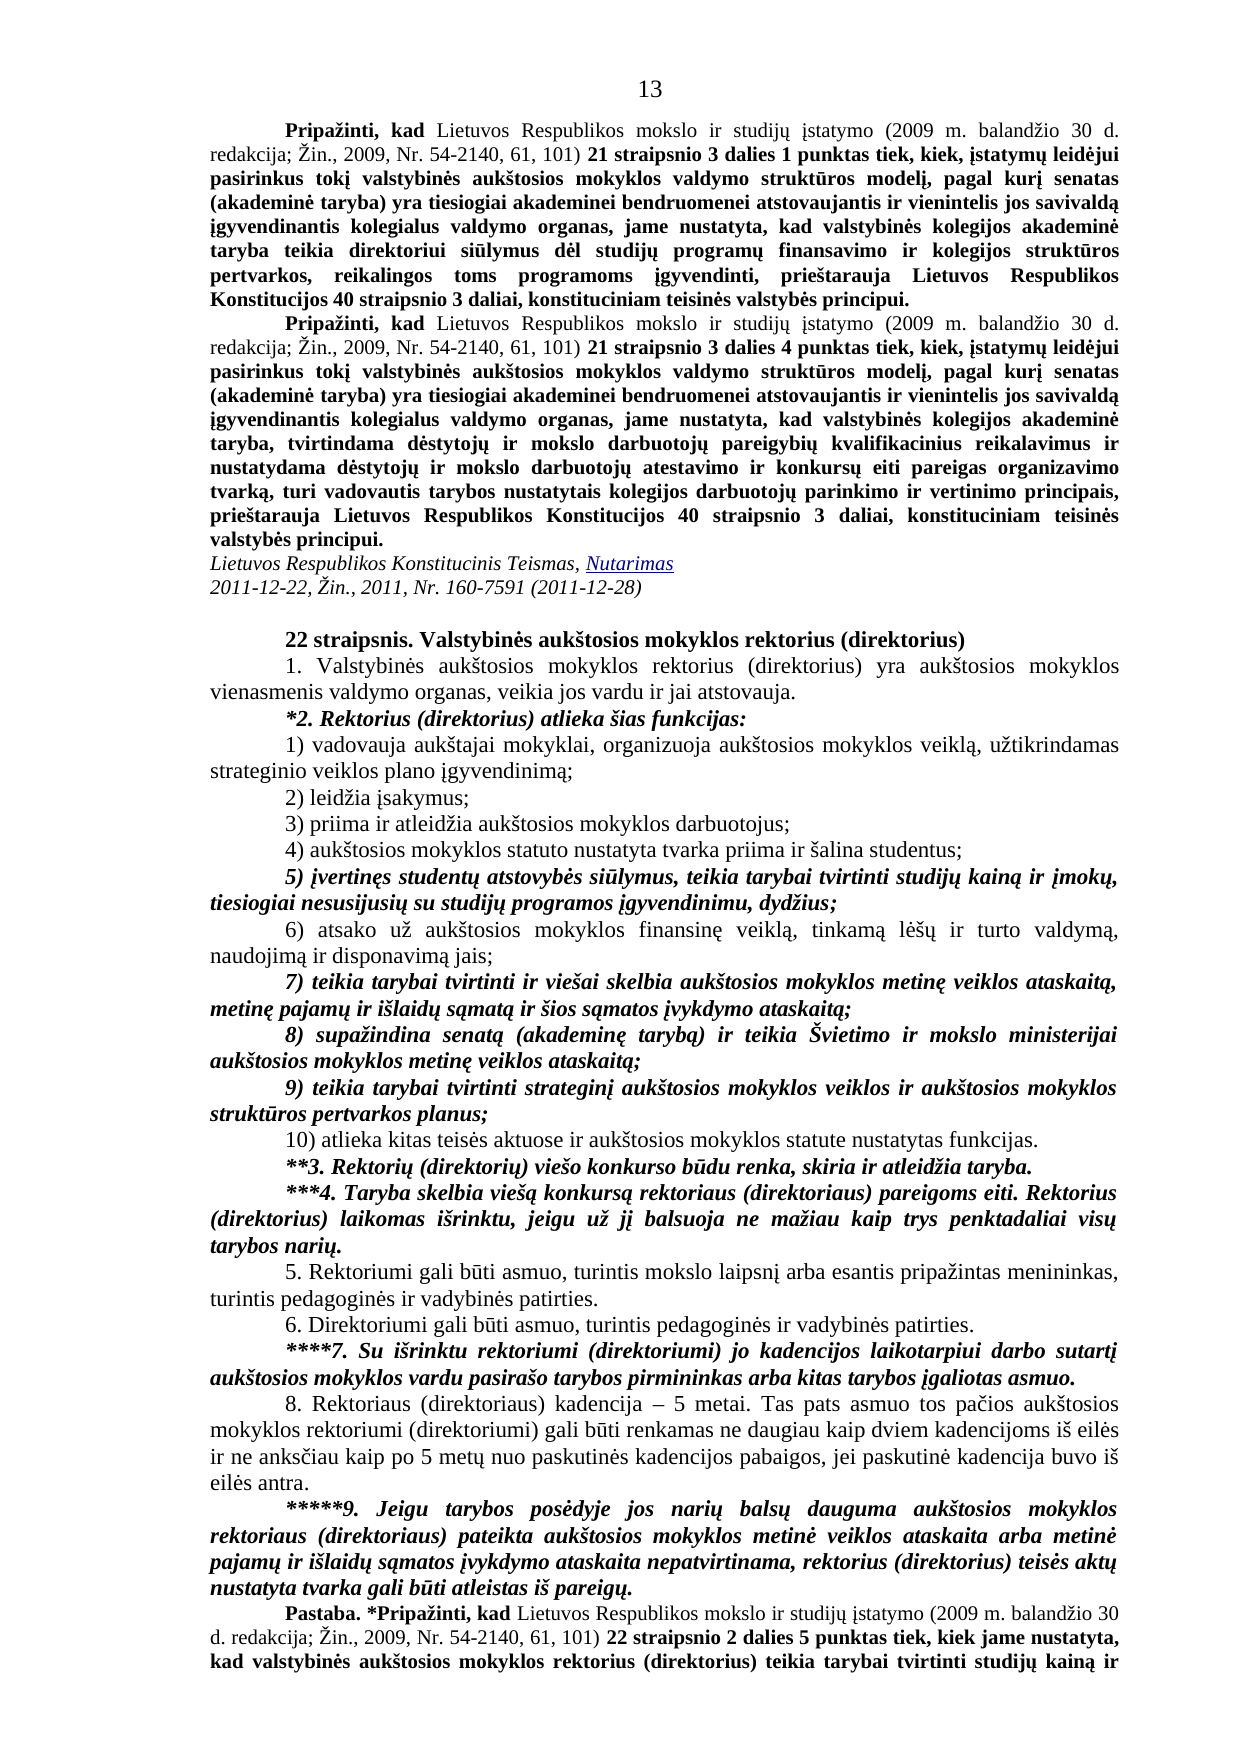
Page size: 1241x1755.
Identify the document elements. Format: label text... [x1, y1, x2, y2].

text 6. Direktoriumi gali būti asmuo, turintis pedagoginės ir vadybinės patirties. [210, 1311, 1120, 1337]
text 2) leidžia įsakymus; [210, 784, 1120, 810]
text Pripažinti, kad Lietuvos Respublikos mokslo ir studijų įstatymo (2009 m. balandžio 30 d. redakcija; Žin., 2009, Nr. 54-2140, 61, 101) 21 straipsnio 3 dalies 1 punktas tiek, kiek, įstatymų leidėjui pasirinkus tokį valstybinės aukštosios mokyklos valdymo struktūros modelį, pagal kurį senatas (akademinė taryba) yra tiesiogiai akademinei bendruomenei atstovaujantis ir vienintelis jos savivaldą įgyvendinantis kolegialus valdymo organas, jame nustatyta, kad valstybinės kolegijos akademinė taryba teikia direktoriui siūlymus dėl studijų programų finansavimo ir kolegijos struktūros pertvarkos, reikalingos toms programoms įgyvendinti, prieštarauja Lietuvos Respublikos Konstitucijos 40 straipsnio 3 daliai, konstituciniam teisinės valstybės principui. [210, 118, 1120, 311]
text 2011-12-22, Žin., 2011, Nr. 160-7591 (2011-12-28) [210, 575, 1120, 599]
text 8) supažindina senatą (akademinę tarybą) ir teikia Švietimo ir mokslo ministerijai aukštosios mokyklos metinę veiklos ataskaitą; [210, 1021, 1120, 1074]
text 5. Rektoriumi gali būti asmuo, turintis mokslo laipsnį arba esantis pripažintas menininkas, turintis pedagoginės ir vadybinės patirties. [210, 1258, 1120, 1311]
text ****7. Su išrinktu rektoriumi (direktoriumi) jo kadencijos laikotarpiui darbo sutartį aukštosios mokyklos vardu pasirašo tarybos pirmininkas arba kitas tarybos įgaliotas asmuo. [210, 1337, 1120, 1390]
text 8. Rektoriaus (direktoriaus) kadencija – 5 metai. Tas pats asmuo tos pačios aukštosios mokyklos rektoriumi (direktoriumi) gali būti renkamas ne daugiau kaip dviem kadencijoms iš eilės ir ne anksčiau kaip po 5 metų nuo paskutinės kadencijos pabaigos, jei paskutinė kadencija buvo iš eilės antra. [210, 1390, 1120, 1495]
text 3) priima ir atleidžia aukštosios mokyklos darbuotojus; [210, 810, 1120, 837]
text 5) įvertinęs studentų atstovybės siūlymus, teikia tarybai tvirtinti studijų kainą ir įmokų, tiesiogiai nesusijusių su studijų programos įgyvendinimu, dydžius; [210, 863, 1120, 916]
text 1. Valstybinės aukštosios mokyklos rektorius (direktorius) yra aukštosios mokyklos vienasmenis valdymo organas, veikia jos vardu ir jai atstovauja. [210, 652, 1120, 705]
text Pastaba. *Pripažinti, kad Lietuvos Respublikos mokslo ir studijų įstatymo (2009 m. balandžio 30 d. redakcija; Žin., 2009, Nr. 54-2140, 61, 101) 22 straipsnio 2 dalies 5 punktas tiek, kiek jame nustatyta, kad valstybinės aukštosios mokyklos rektorius (direktorius) teikia tarybai tvirtinti studijų kainą ir [210, 1601, 1120, 1673]
text 7) teikia tarybai tvirtinti ir viešai skelbia aukštosios mokyklos metinę veiklos ataskaitą, metinę pajamų ir išlaidų sąmatą ir šios sąmatos įvykdymo ataskaitą; [210, 968, 1120, 1021]
text ***4. Taryba skelbia viešą konkursą rektoriaus (direktoriaus) pareigoms eiti. Rektorius (direktorius) laikomas išrinktu, jeigu už jį balsuoja ne mažiau kaip trys penktadaliai visų tarybos narių. [210, 1179, 1120, 1258]
text Lietuvos Respublikos Konstitucinis Teismas, Nutarimas [210, 551, 1120, 575]
text 9) teikia tarybai tvirtinti strateginį aukštosios mokyklos veiklos ir aukštosios mokyklos struktūros pertvarkos planus; [210, 1074, 1120, 1126]
text 6) atsako už aukštosios mokyklos finansinę veiklą, tinkamą lėšų ir turto valdymą, naudojimą ir disponavimą jais; [210, 916, 1120, 968]
text Pripažinti, kad Lietuvos Respublikos mokslo ir studijų įstatymo (2009 m. balandžio 30 d. redakcija; Žin., 2009, Nr. 54-2140, 61, 101) 21 straipsnio 3 dalies 4 punktas tiek, kiek, įstatymų leidėjui pasirinkus tokį valstybinės aukštosios mokyklos valdymo struktūros modelį, pagal kurį senatas (akademinė taryba) yra tiesiogiai akademinei bendruomenei atstovaujantis ir vienintelis jos savivaldą įgyvendinantis kolegialus valdymo organas, jame nustatyta, kad valstybinės kolegijos akademinė taryba, tvirtindama dėstytojų ir mokslo darbuotojų pareigybių kvalifikacinius reikalavimus ir nustatydama dėstytojų ir mokslo darbuotojų atestavimo ir konkursų eiti pareigas organizavimo tvarką, turi vadovautis tarybos nustatytais kolegijos darbuotojų parinkimo ir vertinimo principais, prieštarauja Lietuvos Respublikos Konstitucijos 40 straipsnio 3 daliai, konstituciniam teisinės valstybės principui. [210, 311, 1120, 551]
text **3. Rektorių (direktorių) viešo konkurso būdu renka, skiria ir atleidžia taryba. [210, 1153, 1120, 1179]
text 4) aukštosios mokyklos statuto nustatyta tvarka priima ir šalina studentus; [210, 837, 1120, 863]
text *2. Rektorius (direktorius) atlieka šias funkcijas: [210, 705, 1120, 731]
text 22 straipsnis. Valstybinės aukštosios mokyklos rektorius (direktorius) [210, 626, 1120, 652]
text 10) atlieka kitas teisės aktuose ir aukštosios mokyklos statute nustatytas funkcijas. [210, 1126, 1120, 1153]
text *****9. Jeigu tarybos posėdyje jos narių balsų dauguma aukštosios mokyklos rektoriaus (direktoriaus) pateikta aukštosios mokyklos metinė veiklos ataskaita arba metinė pajamų ir išlaidų sąmatos įvykdymo ataskaita nepatvirtinama, rektorius (direktorius) teisės aktų nustatyta tvarka gali būti atleistas iš pareigų. [210, 1495, 1120, 1601]
text 1) vadovauja aukštajai mokyklai, organizuoja aukštosios mokyklos veiklą, užtikrindamas strateginio veiklos plano įgyvendinimą; [210, 731, 1120, 784]
